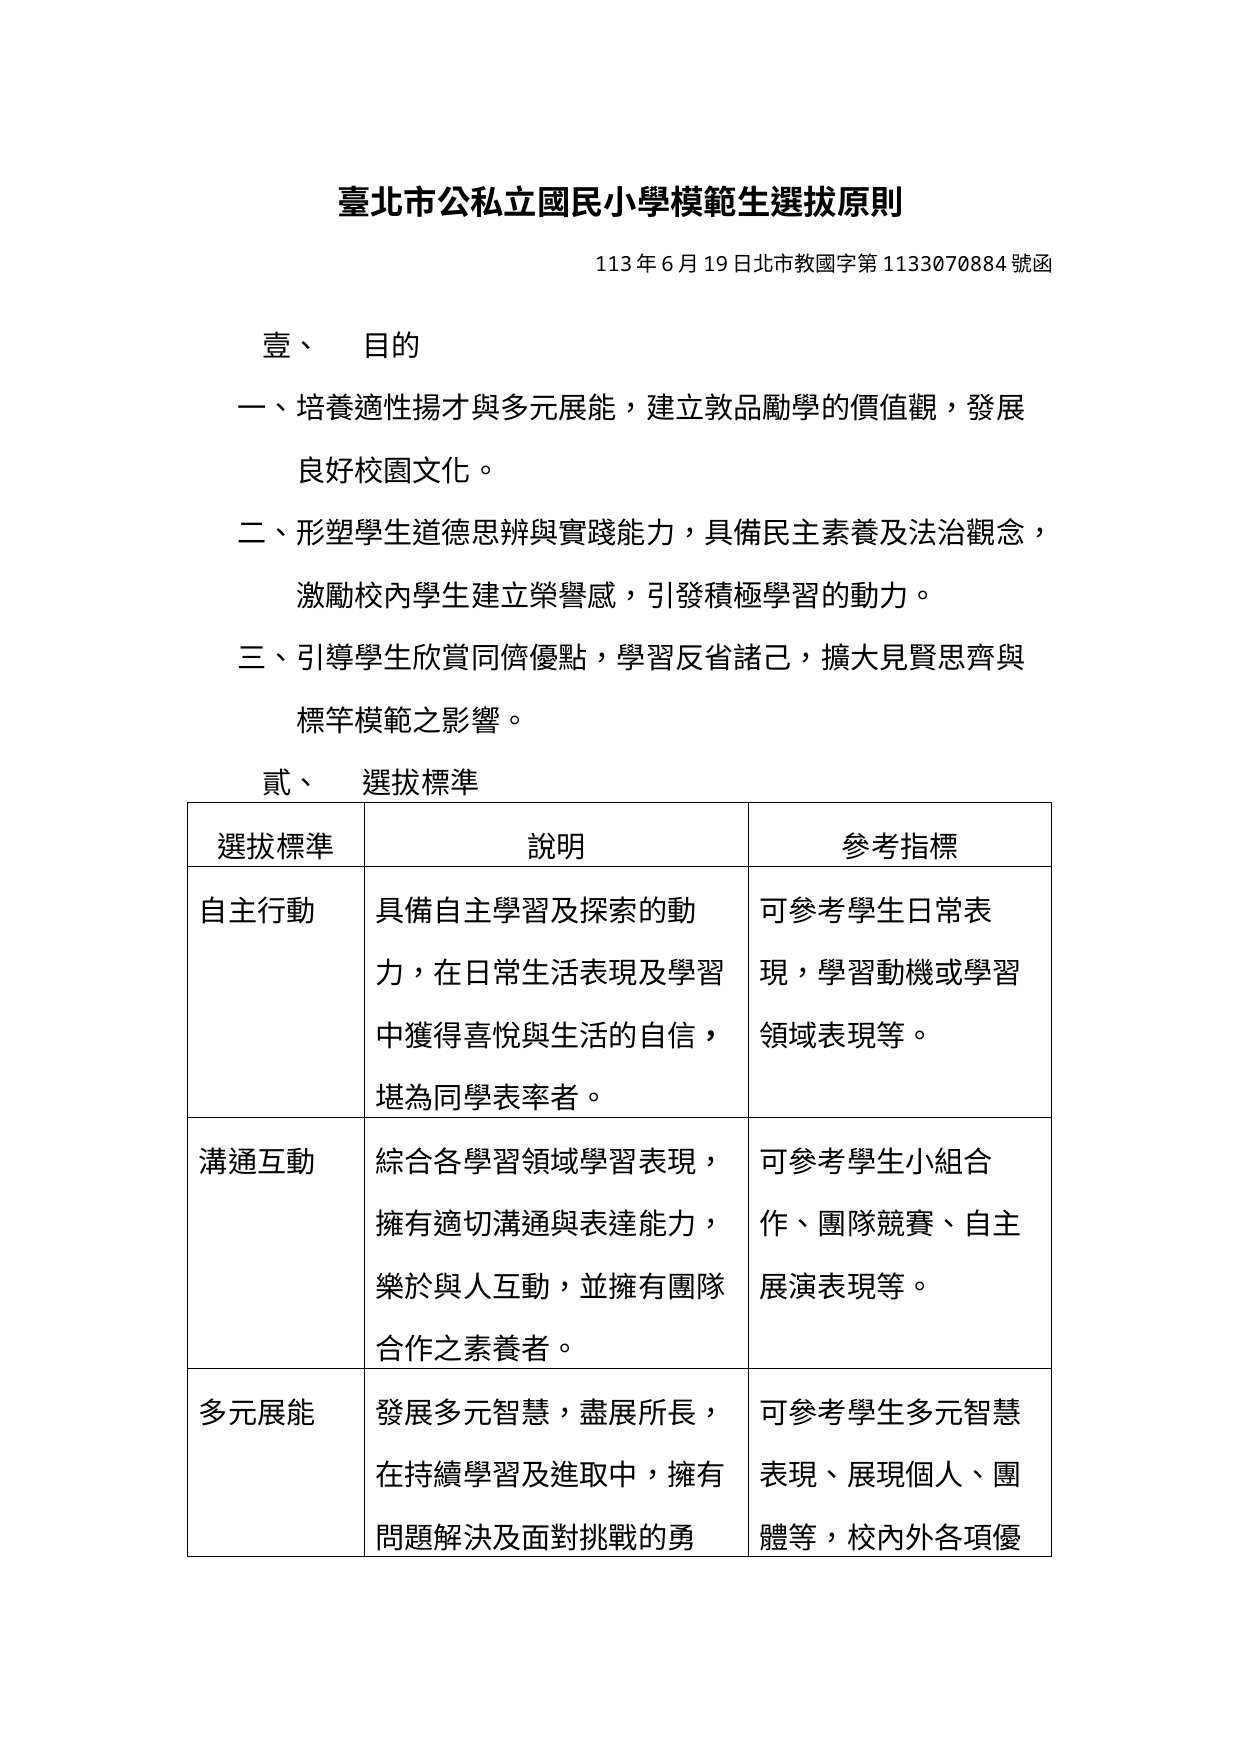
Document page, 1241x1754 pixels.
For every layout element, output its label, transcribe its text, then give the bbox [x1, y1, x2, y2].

text 臺北市公私立國民小學模範生選拔原則 [187, 158, 1053, 221]
text 113年6月19日北市教國字第1133070884號函 [187, 221, 1053, 283]
table_cell 可參考學生小組合作、團隊競賽、自主展演表現等。 [749, 1118, 1051, 1368]
table_cell 具備自主學習及探索的動力，在日常生活表現及學習中獲得喜悅與生活的自信，堪為同學表率者。 [365, 867, 748, 1117]
text 二、形塑學生道德思辨與實踐能力，具備民主素養及法治觀念，激勵校內學生建立榮譽感，引發積極學習的動力。 [237, 489, 1053, 614]
table_header 說明 [365, 803, 748, 866]
text 三、引導學生欣賞同儕優點，學習反省諸己，擴大見賢思齊與標竿模範之影響。 [237, 614, 1053, 739]
table_cell 自主行動 [188, 867, 364, 1117]
table_cell 可參考學生多元智慧表現、展現個人、團體等，校內外各項優 [749, 1369, 1051, 1556]
table_cell 可參考學生日常表現，學習動機或學習領域表現等。 [749, 867, 1051, 1117]
table_cell 綜合各學習領域學習表現，擁有適切溝通與表達能力，樂於與人互動，並擁有團隊合作之素養者。 [365, 1118, 748, 1368]
table_header 參考指標 [749, 803, 1051, 866]
text 一、培養適性揚才與多元展能，建立敦品勵學的價值觀，發展良好校園文化。 [237, 364, 1053, 489]
list 選拔標準 [262, 739, 1053, 802]
list 目的 [262, 302, 1053, 364]
table_header 選拔標準 [188, 803, 364, 866]
table_cell 發展多元智慧，盡展所長，在持續學習及進取中，擁有問題解決及面對挑戰的勇 [365, 1369, 748, 1556]
table_cell 多元展能 [188, 1369, 364, 1556]
table_cell 溝通互動 [188, 1118, 364, 1368]
